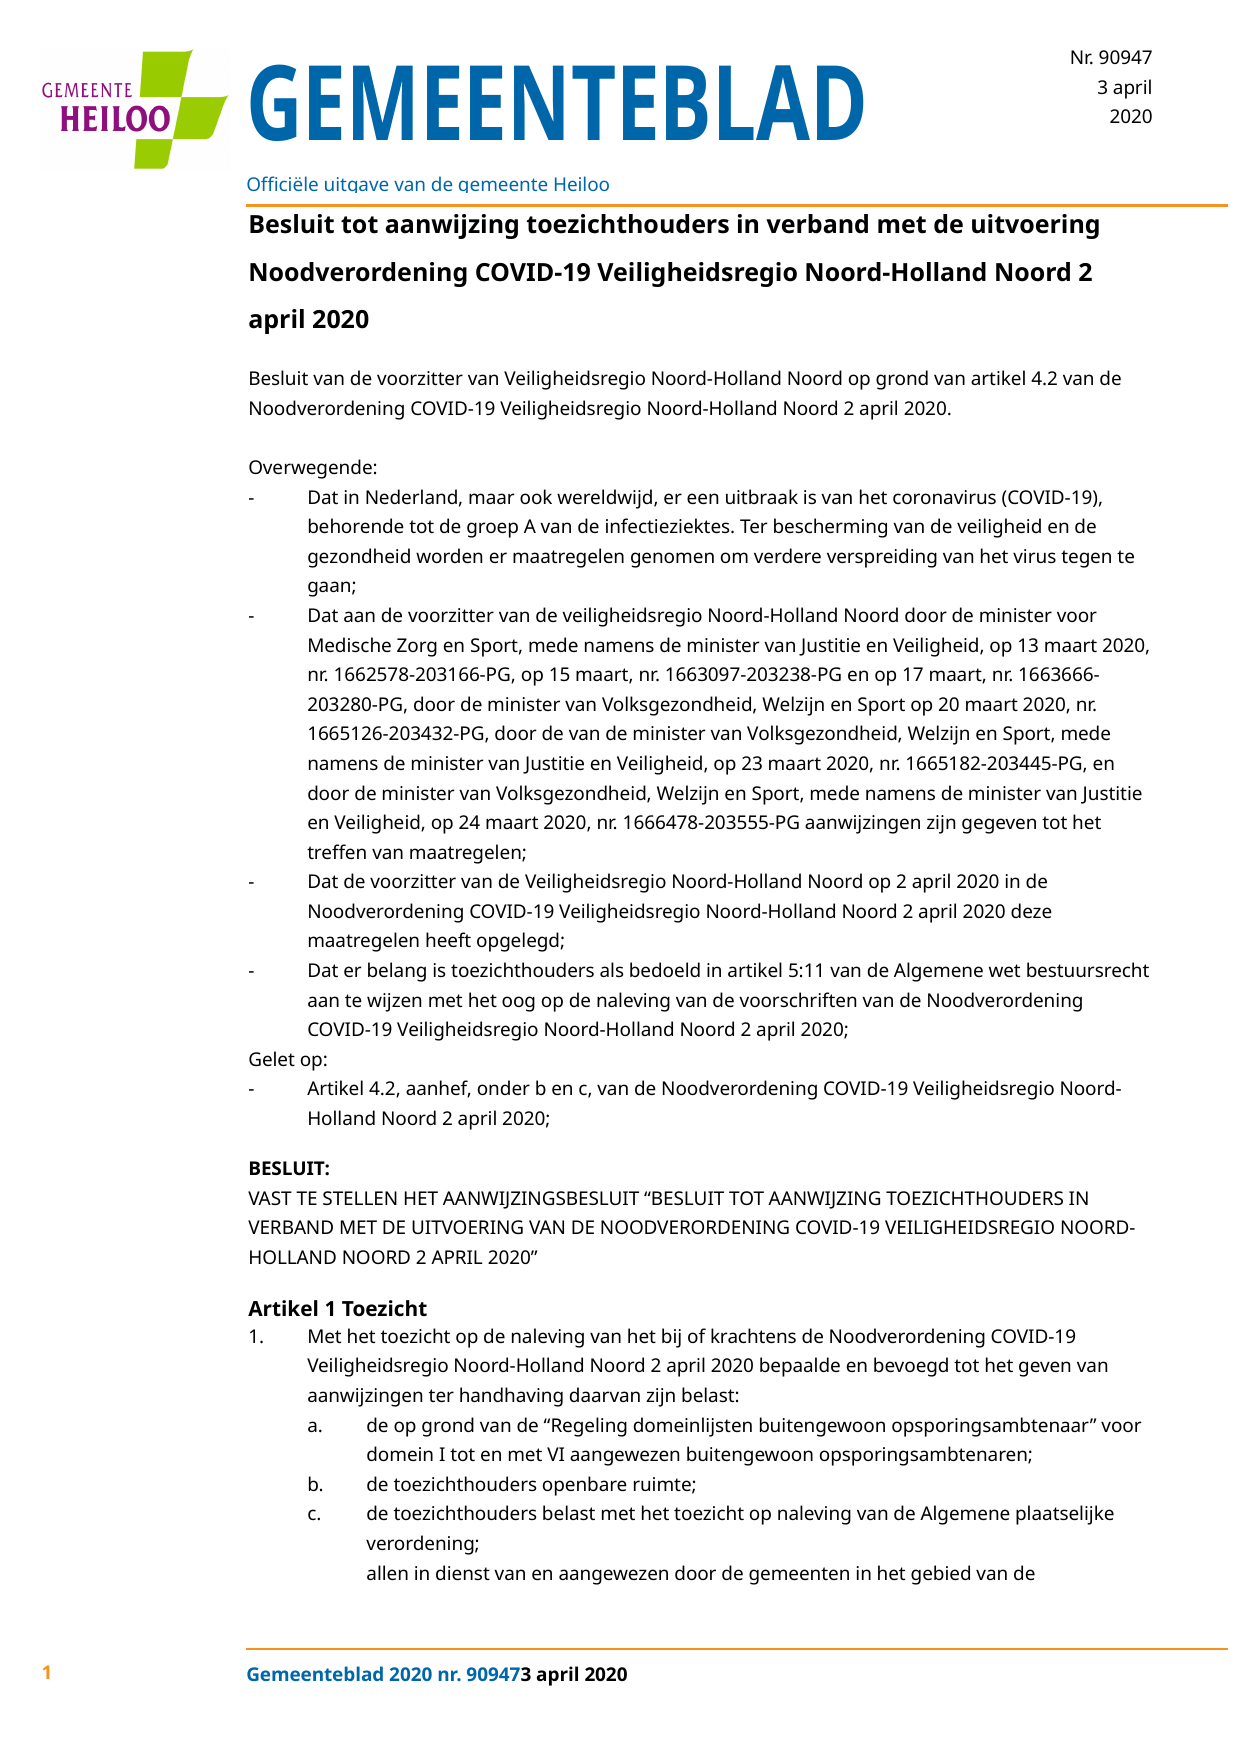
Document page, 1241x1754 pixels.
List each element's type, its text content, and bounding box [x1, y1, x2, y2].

text VAST TE STELLEN HET AANWIJZINGSBESLUIT “BESLUIT TOT AANWIJZING TOEZICHTHOUDERS IN VERBAND MET DE UITVOERING VAN DE NOODVERORDENING COVID-19 VEILIGHEIDSREGIO NOORD-HOLLAND NOORD 2 APRIL 2020” [248, 1185, 1152, 1270]
list Artikel 4.2, aanhef, onder b en c, van de Noodverordening COVID-19 Veiligheidsregio Noord-Holland Noord 2 april 2020; [248, 1076, 1152, 1131]
list Dat er belang is toezichthouders als bedoeld in artikel 5:11 van de Algemene wet bestuursrecht aan te wijzen met het oog op de naleving van de voorschriften van de Noodverordening COVID-19 Veiligheidsregio Noord-Holland Noord 2 april 2020; [248, 957, 1152, 1042]
list de toezichthouders openbare ruimte; [307, 1471, 1152, 1497]
text Overwegende: [248, 454, 1152, 480]
list Dat aan de voorzitter van de veiligheidsregio Noord-Holland Noord door de minister voor Medische Zorg en Sport, mede namens de minister van Justitie en Veiligheid, op 13 maart 2020, nr. 1662578-203166-PG, op 15 maart, nr. 1663097-203238-PG en op 17 maart, nr. 1663666-203280-PG, door de minister van Volksgezondheid, Welzijn en Sport op 20 maart 2020, nr. 1665126-203432-PG, door de van de minister van Volksgezondheid, Welzijn en Sport, mede namens de minister van Justitie en Veiligheid, op 23 maart 2020, nr. 1665182-203445-PG, en door de minister van Volksgezondheid, Welzijn en Sport, mede namens de minister van Justitie en Veiligheid, op 24 maart 2020, nr. 1666478-203555-PG aanwijzingen zijn gegeven tot het treffen van maatregelen; [248, 602, 1152, 864]
text Gelet op: [248, 1046, 1152, 1072]
text Besluit tot aanwijzing toezichthouders in verband met de uitvoering Noodverordening COVID-19 Veiligheidsregio Noord-Holland Noord 2 april 2020 [248, 207, 1152, 336]
list allen in dienst van en aangewezen door de gemeenten in het gebied van de [307, 1560, 1152, 1585]
list Dat de voorzitter van de Veiligheidsregio Noord-Holland Noord op 2 april 2020 in de Noodverordening COVID-19 Veiligheidsregio Noord-Holland Noord 2 april 2020 deze maatregelen heeft opgelegd; [248, 868, 1152, 953]
list Dat in Nederland, maar ook wereldwijd, er een uitbraak is van het coronavirus (COVID-19), behorende tot de groep A van de infectieziektes. Ter bescherming van de veiligheid en de gezondheid worden er maatregelen genomen om verdere verspreiding van het virus tegen te gaan; [248, 484, 1152, 598]
list de toezichthouders belast met het toezicht op naleving van de Algemene plaatselijke verordening; [307, 1501, 1152, 1556]
list Met het toezicht op de naleving van het bij of krachtens de Noodverordening COVID-19 Veiligheidsregio Noord-Holland Noord 2 april 2020 bepaalde en bevoegd tot het geven van aanwijzingen ter handhaving daarvan zijn belast: [248, 1323, 1152, 1408]
text Besluit van de voorzitter van Veiligheidsregio Noord-Holland Noord op grond van artikel 4.2 van de Noodverordening COVID-19 Veiligheidsregio Noord-Holland Noord 2 april 2020. [248, 366, 1152, 421]
picture [41, 47, 231, 172]
text BESLUIT: [248, 1155, 1152, 1181]
text Artikel 1 Toezicht [248, 1294, 1152, 1323]
list de op grond van de “Regeling domeinlijsten buitengewoon opsporingsambtenaar” voor domein I tot en met VI aangewezen buitengewoon opsporingsambtenaren; [307, 1412, 1152, 1467]
